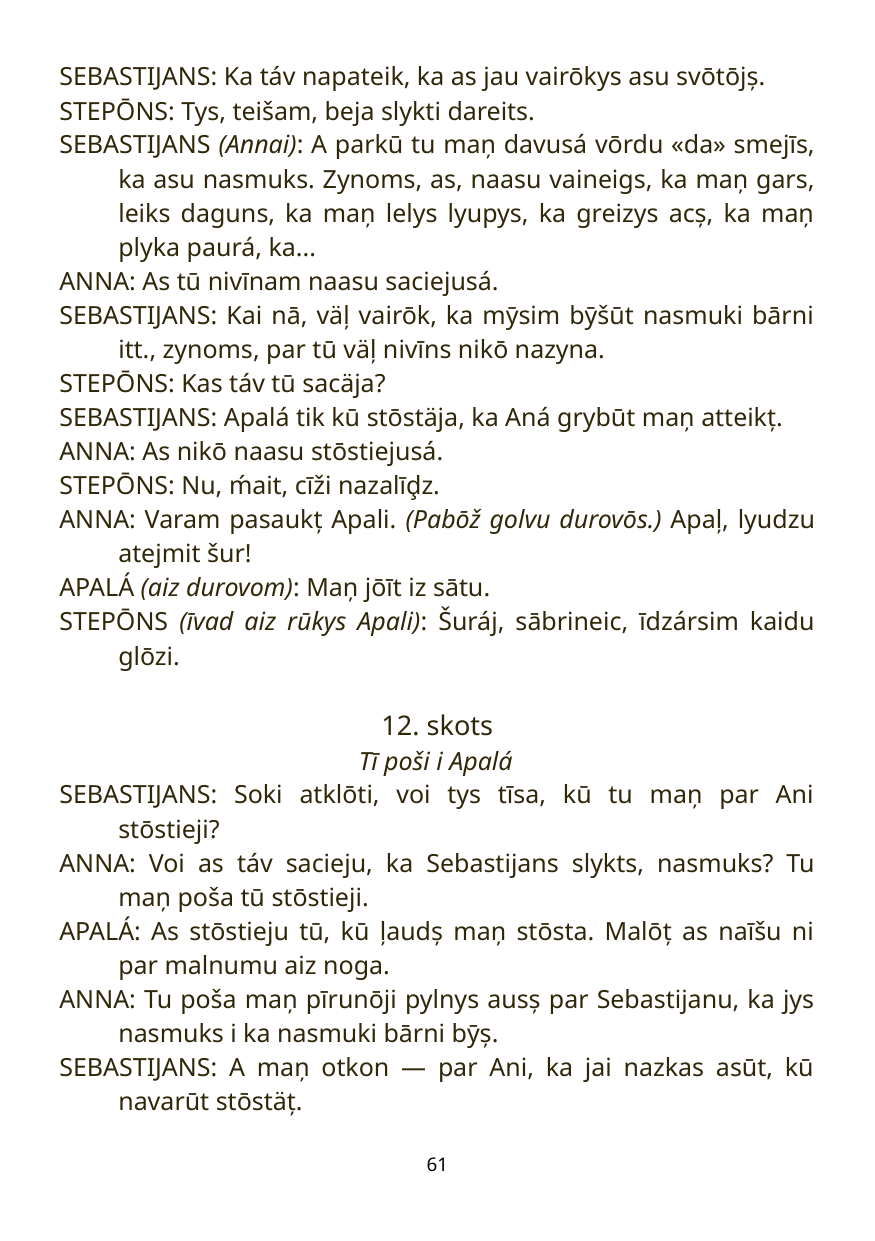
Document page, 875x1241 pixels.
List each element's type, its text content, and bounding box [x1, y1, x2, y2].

text APALÁ (aiz durovom): Maņ jōīt iz sātu. [59, 570, 815, 604]
text STEPŌNS: Nu, ḿait, cīži nazalīḑz. [59, 468, 815, 502]
text SEBASTIJANS: Kai nā, väļ vairōk, ka mȳsim bȳšūt nasmuki bārni itt., zynoms, par tū väļ nivīns nikō nazyna. [59, 297, 815, 366]
text 12. skots [59, 706, 815, 743]
text SEBASTIJANS: Soki atklōti, voi tys tīsa, kū tu maņ par Ani stōstieji? [59, 777, 815, 845]
text Tī poši i Apalá [59, 743, 815, 777]
text STEPŌNS (īvad aiz rūkys Apali): Šuráj, sābrineic, īdzársim kaidu glōzi. [59, 604, 815, 672]
text STEPŌNS: Tys, teišam, beja slykti dareits. [59, 93, 815, 127]
text ANNA: Voi as táv sacieju, ka Sebastijans slykts, nasmuks? Tu maņ poša tū stōstieji. [59, 845, 815, 913]
text APALÁ: As stōstieju tū, kū ļaudș maņ stōsta. Malōț as naīšu ni par malnumu aiz noga. [59, 913, 815, 982]
text ANNA: As nikō naasu stōstiejusá. [59, 434, 815, 468]
text SEBASTIJANS: Apalá tik kū stōstäja, ka Aná grybūt maņ atteikț. [59, 400, 815, 434]
text SEBASTIJANS (Annai): A parkū tu maņ davusá vōrdu «da» smejīs, ka asu nasmuks. Zynoms, as, naasu vaineigs, ka maņ gars, leiks daguns, ka maņ lelys lyupys, ka greizys acș, ka maņ plyka paurá, ka... [59, 127, 815, 263]
text ANNA: As tū nivīnam naasu saciejusá. [59, 263, 815, 297]
text STEPŌNS: Kas táv tū sacäja? [59, 366, 815, 400]
text ANNA: Varam pasaukț Apali. (Pabōž golvu durovōs.) Apaļ, lyudzu atejmit šur! [59, 502, 815, 570]
text SEBASTIJANS: A maņ otkon — par Ani, ka jai nazkas asūt, kū navarūt stōstäț. [59, 1050, 815, 1118]
text ANNA: Tu poša maņ pīrunōji pylnys ausș par Sebastijanu, ka jys nasmuks i ka nasmuki bārni bȳș. [59, 982, 815, 1050]
text SEBASTIJANS: Ka táv napateik, ka as jau vairōkys asu svōtōjș. [59, 59, 815, 93]
